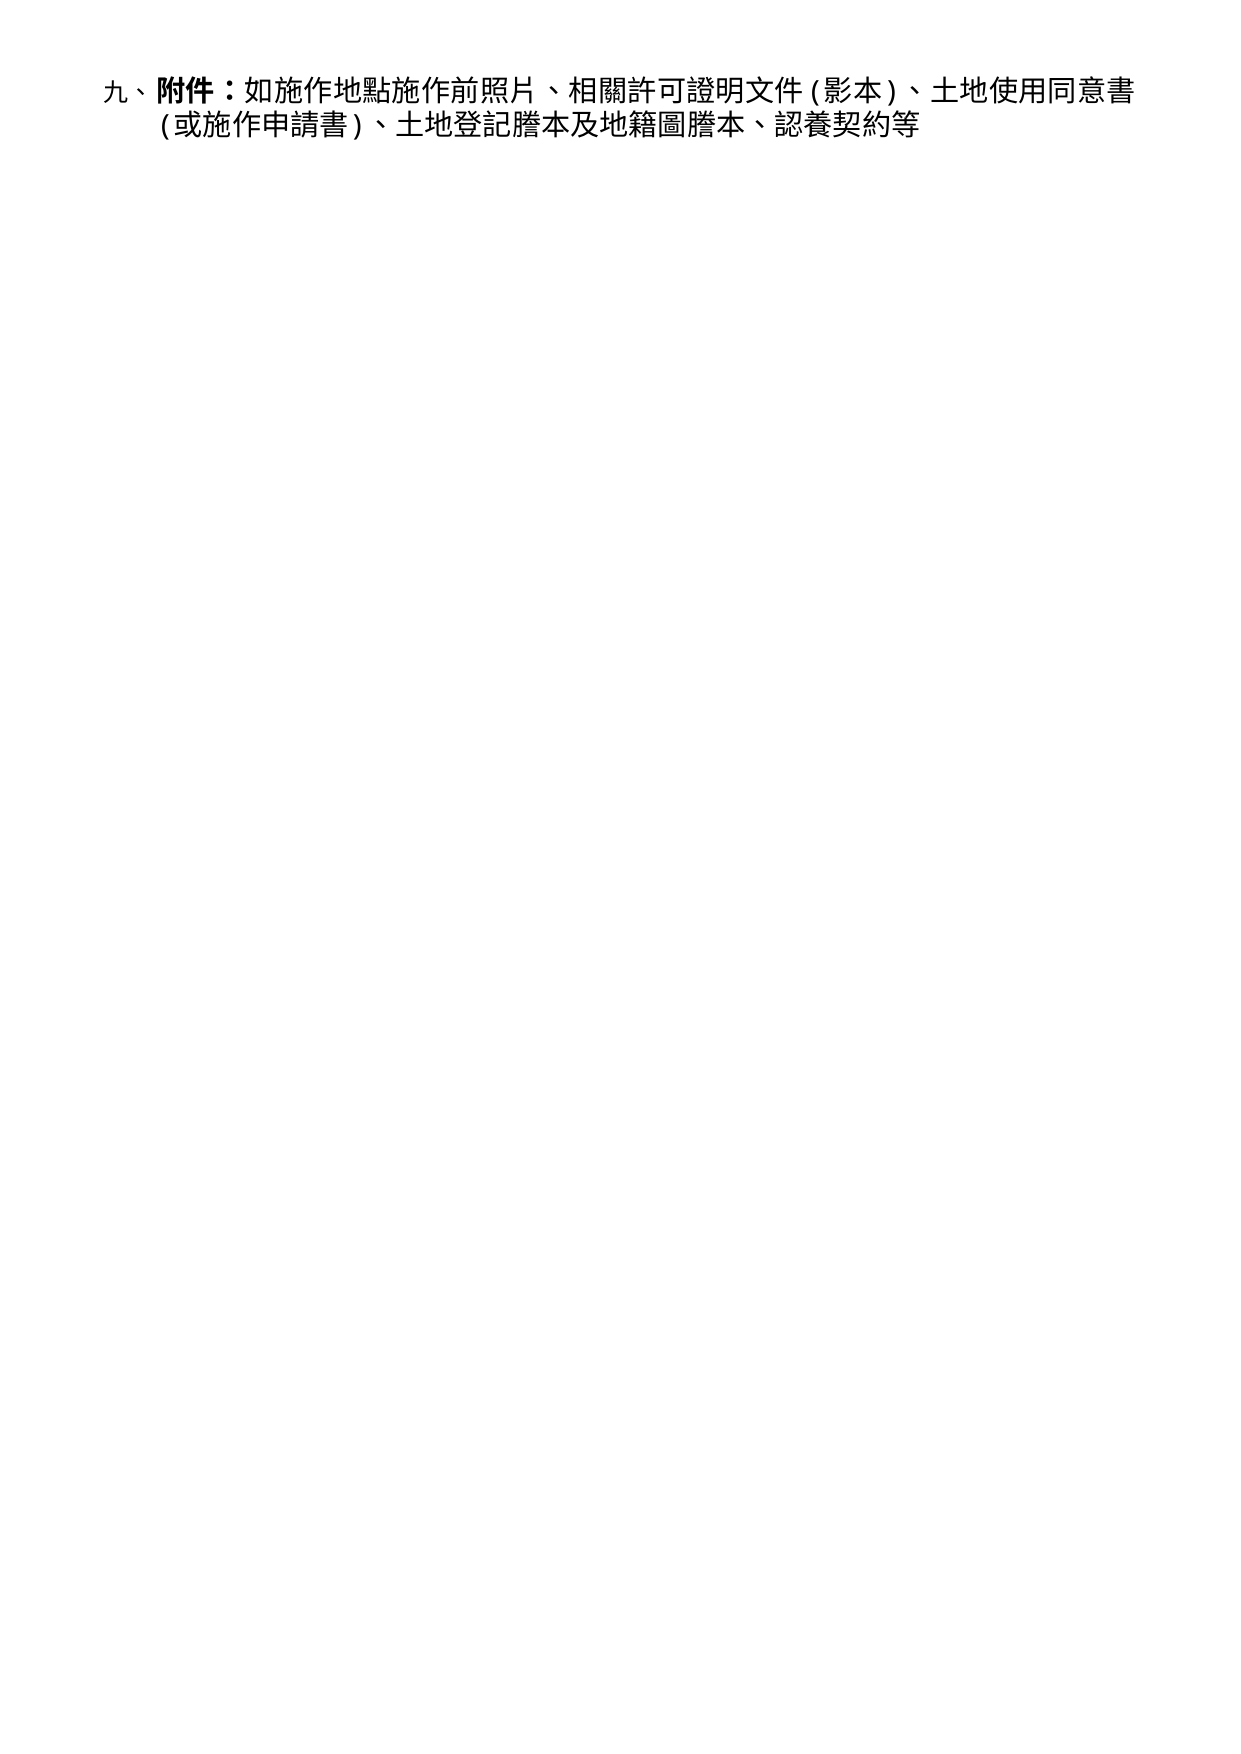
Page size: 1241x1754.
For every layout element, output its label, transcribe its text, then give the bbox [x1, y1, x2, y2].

list 附件：如施作地點施作前照片、相關許可證明文件(影本)、土地使用同意書(或施作申請書)、土地登記謄本及地籍圖謄本、認養契約等 [103, 75, 1137, 142]
